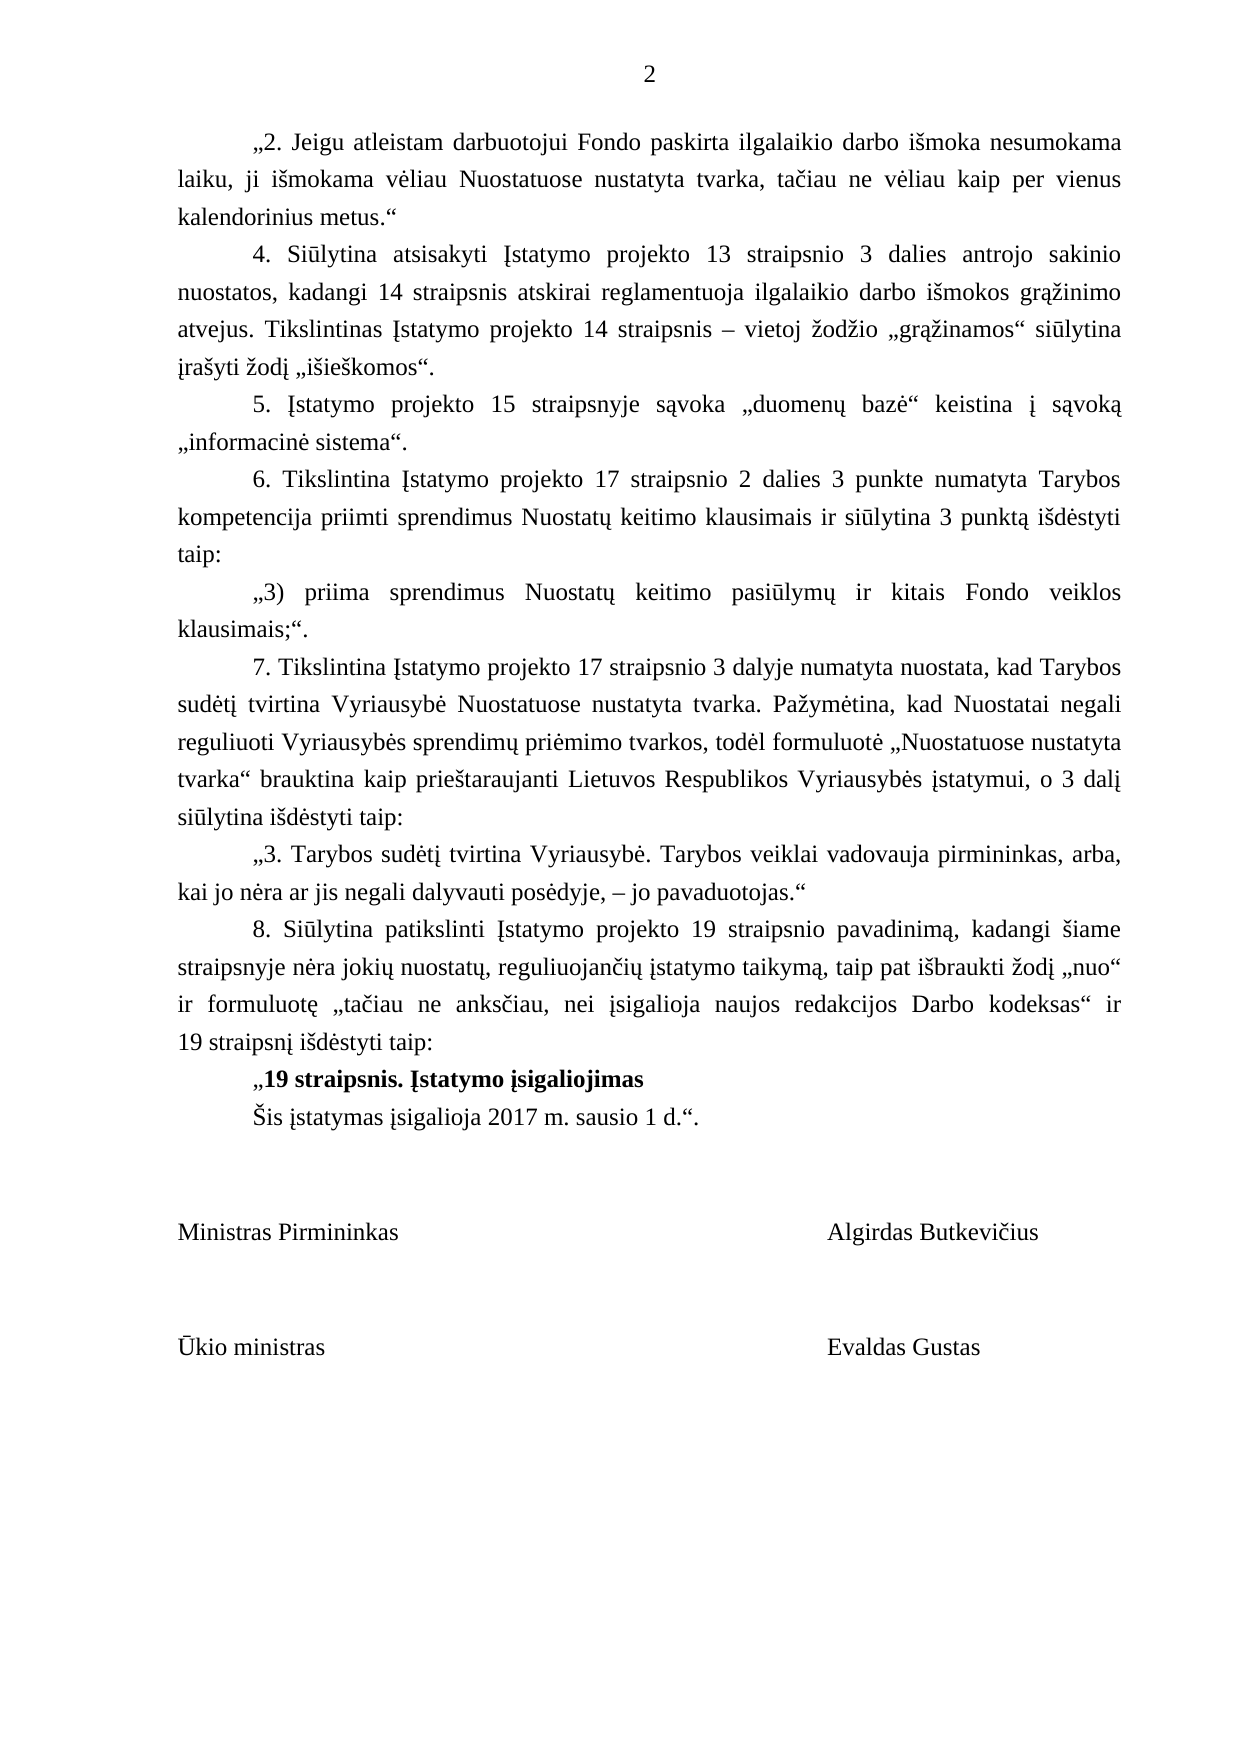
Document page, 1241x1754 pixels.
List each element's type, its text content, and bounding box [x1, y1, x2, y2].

text 8. Siūlytina patikslinti Įstatymo projekto 19 straipsnio pavadinimą, kadangi šiame straipsnyje nėra jokių nuostatų, reguliuojančių įstatymo taikymą, taip pat išbraukti žodį „nuo“ ir formuluotę „tačiau ne anksčiau, nei įsigalioja naujos redakcijos Darbo kodeksas“ ir 19 straipsnį išdėstyti taip: [177, 906, 1122, 1056]
text Ūkio ministras Evaldas Gustas [177, 1332, 1122, 1361]
text 7. Tikslintina Įstatymo projekto 17 straipsnio 3 dalyje numatyta nuostata, kad Tarybos sudėtį tvirtina Vyriausybė Nuostatuose nustatyta tvarka. Pažymėtina, kad Nuostatai negali reguliuoti Vyriausybės sprendimų priėmimo tvarkos, todėl formuluotė „Nuostatuose nustatyta tvarka“ brauktina kaip prieštaraujanti Lietuvos Respublikos Vyriausybės įstatymui, o 3 dalį siūlytina išdėstyti taip: [177, 643, 1122, 831]
text 4. Siūlytina atsisakyti Įstatymo projekto 13 straipsnio 3 dalies antrojo sakinio nuostatos, kadangi 14 straipsnis atskirai reglamentuoja ilgalaikio darbo išmokos grąžinimo atvejus. Tikslintinas Įstatymo projekto 14 straipsnis – vietoj žodžio „grąžinamos“ siūlytina įrašyti žodį „išieškomos“. [177, 231, 1122, 381]
text „19 straipsnis. Įstatymo įsigaliojimas [177, 1056, 1122, 1093]
text Ministras Pirmininkas Algirdas Butkevičius [177, 1217, 1122, 1246]
text 6. Tikslintina Įstatymo projekto 17 straipsnio 2 dalies 3 punkte numatyta Tarybos kompetencija priimti sprendimus Nuostatų keitimo klausimais ir siūlytina 3 punktą išdėstyti taip: [177, 456, 1122, 568]
text „2. Jeigu atleistam darbuotojui Fondo paskirta ilgalaikio darbo išmoka nesumokama laiku, ji išmokama vėliau Nuostatuose nustatyta tvarka, tačiau ne vėliau kaip per vienus kalendorinius metus.“ [177, 118, 1122, 231]
text „3) priima sprendimus Nuostatų keitimo pasiūlymų ir kitais Fondo veiklos klausimais;“. [177, 568, 1122, 643]
text 5. Įstatymo projekto 15 straipsnyje sąvoka „duomenų bazė“ keistina į sąvoką „informacinė sistema“. [177, 381, 1122, 456]
text Šis įstatymas įsigalioja 2017 m. sausio 1 d.“. [177, 1093, 1122, 1131]
text „3. Tarybos sudėtį tvirtina Vyriausybė. Tarybos veiklai vadovauja pirmininkas, arba, kai jo nėra ar jis negali dalyvauti posėdyje, – jo pavaduotojas.“ [177, 831, 1122, 906]
